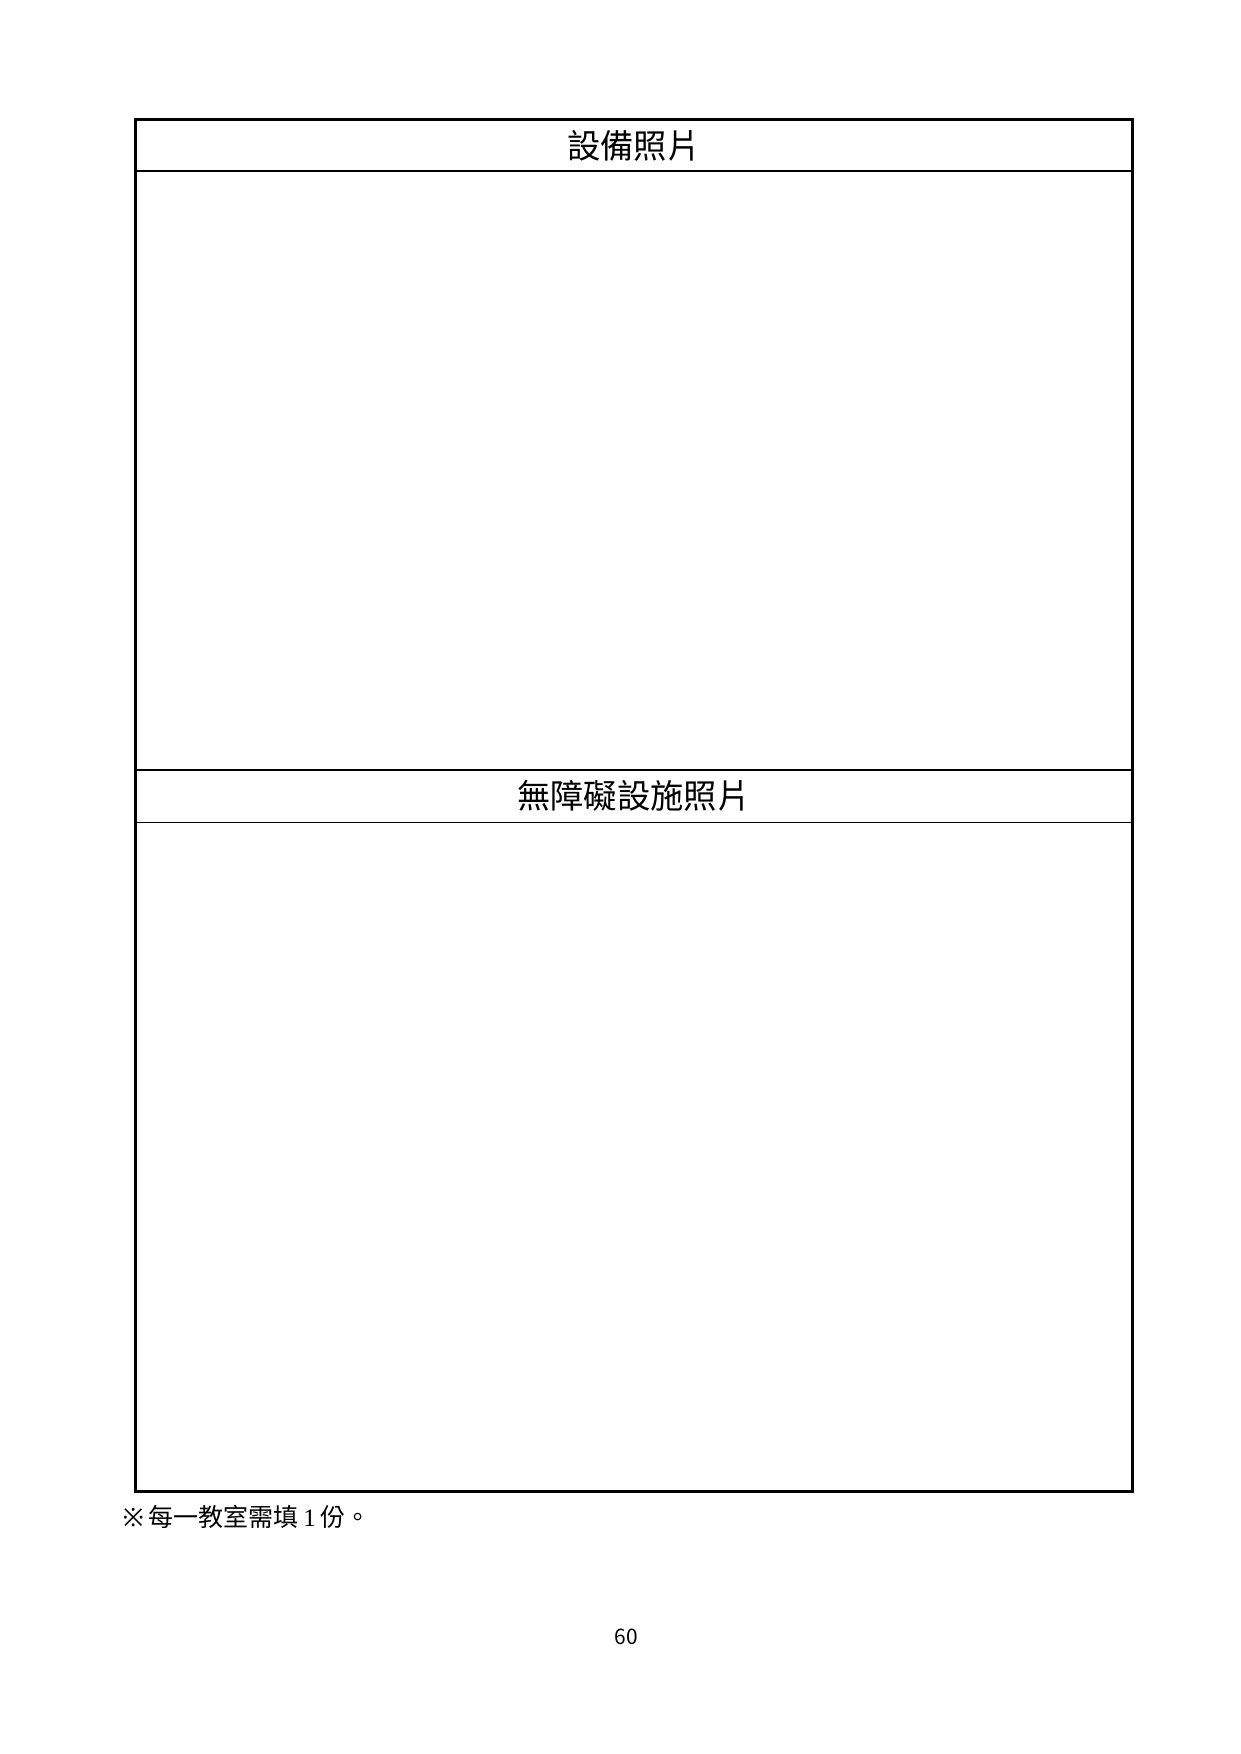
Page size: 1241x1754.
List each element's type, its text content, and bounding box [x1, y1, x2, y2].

table_cell 無障礙設施照片 [137, 771, 1131, 821]
table_cell [137, 823, 1131, 1489]
table_cell [137, 172, 1131, 769]
text ※每一教室需填1份。 [118, 1493, 1134, 1534]
table_header 設備照片 [137, 121, 1131, 170]
